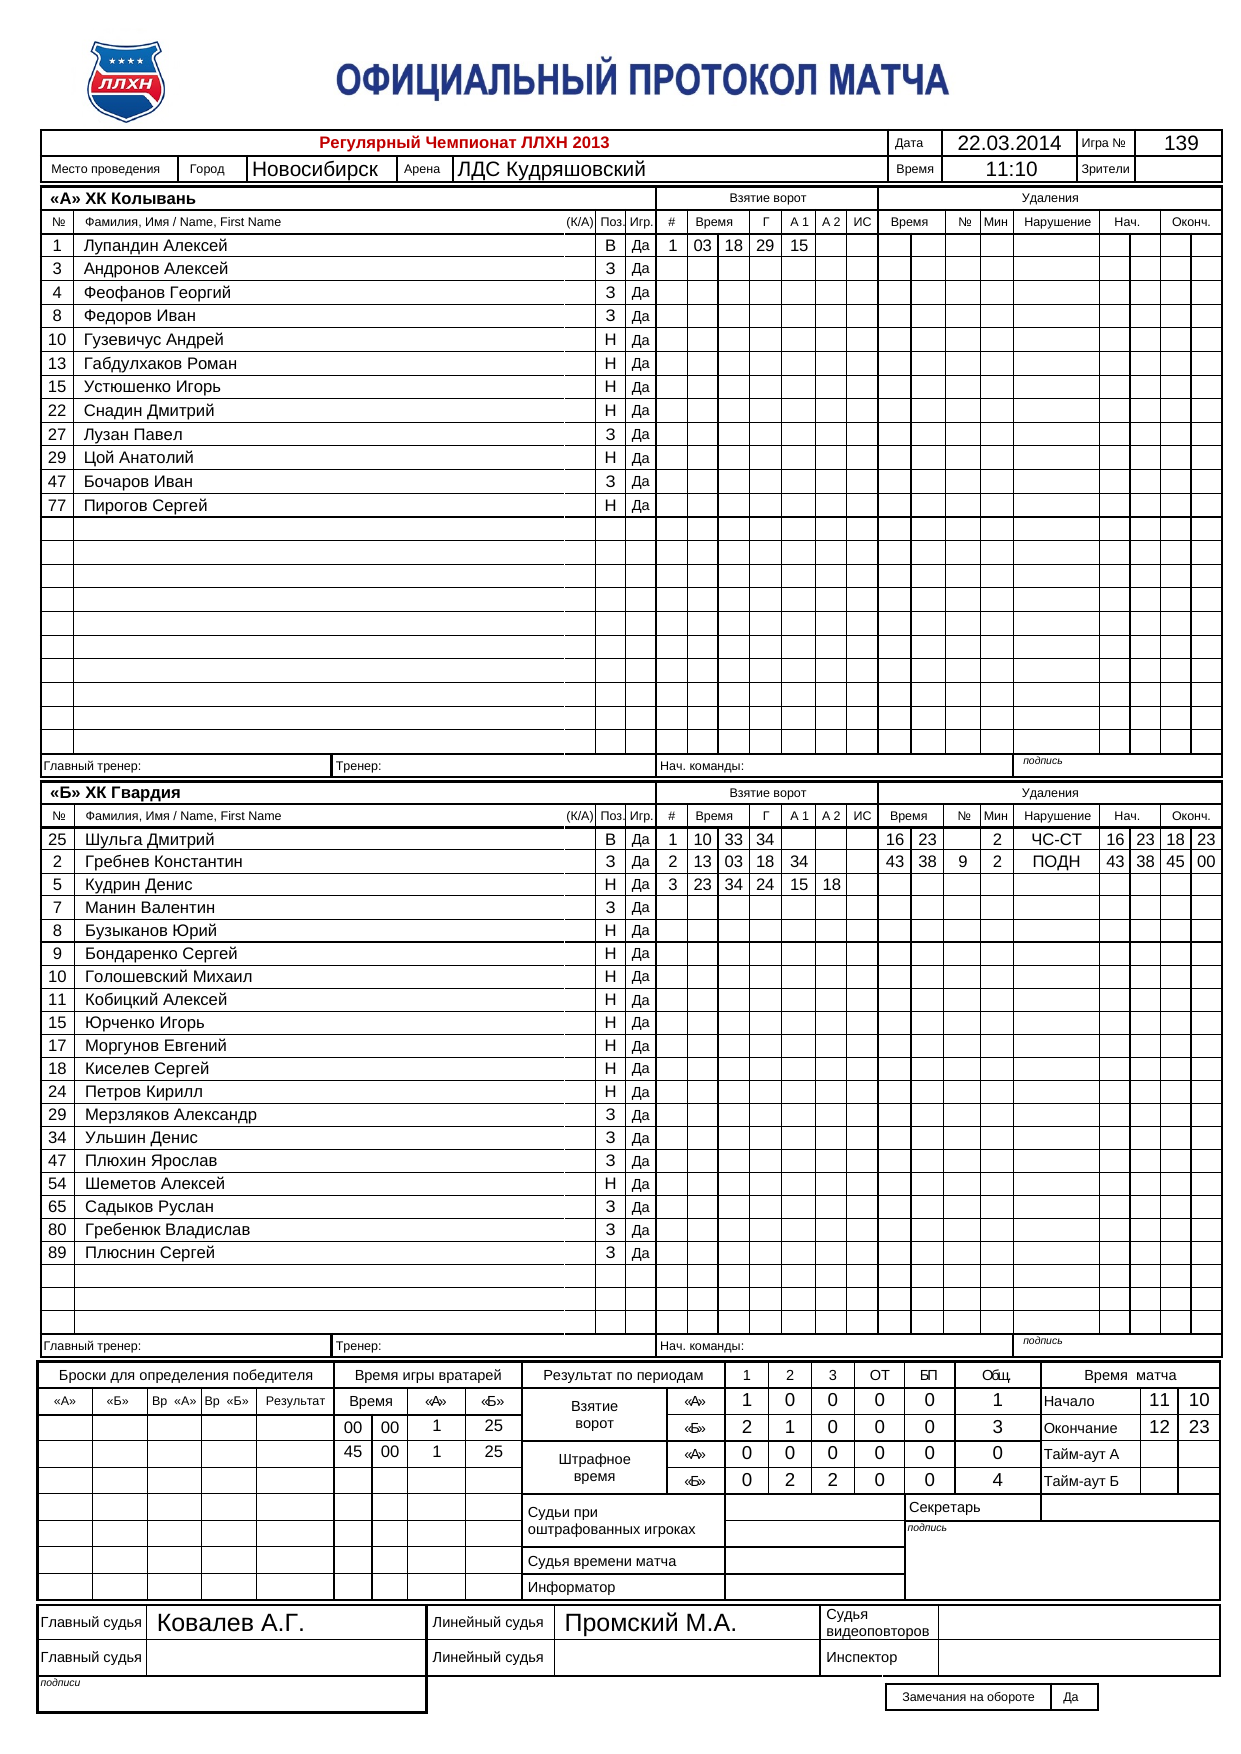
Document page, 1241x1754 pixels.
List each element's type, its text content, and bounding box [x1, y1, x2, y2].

table_cell [1192, 1012, 1221, 1033]
table_cell «Б» [93, 1389, 147, 1413]
table_cell [565, 1035, 595, 1057]
table_cell [657, 943, 687, 964]
table_header Время матча [1042, 1363, 1219, 1387]
table_cell [719, 305, 749, 327]
table_cell Н [596, 1081, 625, 1103]
table_cell [657, 989, 687, 1011]
table_cell Да [626, 850, 655, 872]
table_cell [981, 1058, 1013, 1079]
table_cell [816, 423, 846, 445]
table_cell [782, 636, 815, 658]
table_cell [202, 1441, 256, 1467]
table_cell [1100, 281, 1129, 303]
table_cell [93, 1494, 147, 1520]
table_header Удаления [879, 188, 1221, 209]
table_cell [1179, 1441, 1219, 1467]
table_cell [912, 612, 945, 634]
table_cell 10 [1179, 1389, 1219, 1413]
table_cell [1100, 1058, 1129, 1079]
table_cell «А» [668, 1442, 724, 1467]
table_header Результат по периодам [523, 1363, 724, 1387]
table_cell [565, 1127, 595, 1149]
table_cell [944, 1150, 980, 1172]
table_cell [688, 1173, 717, 1195]
table_cell [565, 966, 595, 987]
table_cell Да [626, 1035, 655, 1057]
table_cell [981, 1311, 1013, 1333]
table_cell [750, 257, 781, 280]
table_cell Шульга Дмитрий [75, 829, 564, 849]
table_cell 0 [905, 1468, 954, 1493]
table_cell [657, 1012, 687, 1033]
table_cell [847, 399, 877, 422]
table_cell 0 [726, 1468, 768, 1493]
table_cell [847, 446, 877, 469]
table_cell [565, 470, 595, 493]
table_cell [1099, 1682, 1220, 1711]
table_cell 2 [981, 850, 1013, 872]
table_cell [1161, 683, 1190, 706]
table_cell [688, 565, 717, 587]
table_cell [912, 966, 943, 987]
table_cell [879, 1104, 910, 1126]
table_cell 0 [812, 1415, 854, 1440]
table_cell [657, 1058, 687, 1079]
table_cell Линейный судья [428, 1640, 554, 1675]
table_cell [1014, 920, 1099, 941]
table_cell [816, 518, 846, 540]
table_cell [657, 305, 687, 327]
table_cell Г [750, 805, 781, 826]
table_cell [946, 328, 980, 351]
table_cell [879, 565, 910, 587]
table_cell [466, 1468, 521, 1493]
table_cell [782, 1035, 815, 1057]
table_cell [565, 588, 595, 611]
table_cell [719, 376, 749, 398]
table_cell [257, 1521, 333, 1546]
table_cell [657, 376, 687, 398]
table_cell [981, 376, 1013, 398]
table_cell Время [688, 211, 749, 233]
table_cell [816, 565, 846, 587]
table_cell [657, 1265, 687, 1287]
table_cell [750, 470, 781, 493]
table_cell 23 [1131, 829, 1160, 849]
table_cell «А» [668, 1389, 724, 1413]
table_cell [782, 446, 815, 469]
table_cell Главный судья [39, 1606, 146, 1639]
table_cell [816, 446, 846, 469]
table_cell [719, 1311, 749, 1333]
table_cell 1 [956, 1389, 1040, 1413]
table_cell [912, 1012, 943, 1033]
table_cell [565, 518, 595, 540]
table_cell [565, 850, 595, 872]
table_cell 34 [719, 874, 749, 895]
table_cell [1136, 157, 1221, 181]
table_cell [944, 829, 980, 849]
table_cell [39, 1494, 92, 1520]
table_cell [750, 636, 781, 658]
table_cell [719, 1288, 749, 1310]
table_cell [657, 1219, 687, 1241]
table_cell [1100, 896, 1129, 918]
table_cell [657, 1242, 687, 1264]
table_cell 1 [42, 235, 73, 256]
table_cell [939, 1640, 1219, 1675]
table_cell [1161, 1058, 1190, 1079]
table_cell [750, 1127, 781, 1149]
table_cell Линейный судья [428, 1606, 554, 1639]
table_cell 11 [42, 989, 74, 1011]
table_cell 34 [750, 829, 781, 849]
table_cell «Б» [668, 1468, 724, 1493]
table_cell Тайм-аут Б [1042, 1468, 1140, 1493]
table_cell [1100, 352, 1129, 374]
table_cell [1192, 1219, 1221, 1241]
table_cell [1192, 1058, 1221, 1079]
table_cell [1014, 446, 1099, 469]
table_cell [1131, 730, 1160, 753]
table_cell 15 [42, 376, 73, 398]
table_cell [1192, 1081, 1221, 1103]
table_cell [1014, 966, 1099, 987]
table_cell [946, 423, 980, 445]
table_cell [202, 1574, 256, 1599]
table_cell Н [596, 352, 625, 374]
table_cell [1161, 1035, 1190, 1057]
table_cell [944, 874, 980, 895]
table_cell [466, 1521, 521, 1546]
table_cell [688, 1058, 717, 1079]
table_cell [1100, 1012, 1129, 1033]
table_cell Взятие ворот [523, 1389, 666, 1440]
table_cell [946, 588, 980, 611]
table_cell [1192, 1150, 1221, 1172]
table_cell [816, 1104, 846, 1126]
table_cell [816, 707, 846, 729]
table_cell [1192, 920, 1221, 941]
table_cell [688, 399, 717, 422]
table_cell [879, 874, 910, 895]
table_cell [626, 707, 655, 729]
table_cell [1131, 257, 1160, 280]
table_cell [657, 352, 687, 374]
table_cell ЧС-СТ [1014, 829, 1099, 849]
table_cell [912, 494, 945, 516]
table_cell [565, 707, 595, 729]
table_cell [981, 1127, 1013, 1149]
table_cell 47 [42, 470, 73, 493]
table_cell № [42, 211, 73, 233]
table_cell [879, 636, 910, 658]
table_cell [626, 730, 655, 753]
table_cell [847, 850, 877, 872]
table_cell [782, 943, 815, 964]
table_cell [1131, 707, 1160, 729]
table_cell [719, 1058, 749, 1079]
table_cell # [657, 805, 687, 826]
table_cell [1100, 659, 1129, 682]
table_cell [565, 446, 595, 469]
table_cell [847, 565, 877, 587]
table_cell [657, 541, 687, 564]
table_header 139 [1136, 131, 1221, 155]
table_cell [719, 1081, 749, 1103]
table_cell [816, 281, 846, 303]
table_cell [1014, 1219, 1099, 1241]
table_cell [847, 920, 877, 941]
table_cell Да [626, 1127, 655, 1149]
table_cell [750, 494, 781, 516]
table_cell [750, 1173, 781, 1195]
table_cell [981, 1104, 1013, 1126]
table_cell [879, 1012, 910, 1033]
table_cell [565, 281, 595, 303]
table_cell [981, 1012, 1013, 1033]
table_cell [816, 730, 846, 753]
table_cell [1131, 1288, 1160, 1310]
table_cell [782, 966, 815, 987]
table_cell [565, 920, 595, 941]
table_cell [688, 305, 717, 327]
table_cell [657, 707, 687, 729]
table_cell [946, 376, 980, 398]
table_cell Н [596, 1012, 625, 1033]
table_cell 9 [42, 943, 74, 964]
table_cell [1141, 1441, 1177, 1467]
table_cell [1100, 376, 1129, 398]
table_cell Окончание [1042, 1415, 1140, 1440]
table_cell [782, 518, 815, 540]
table_cell [596, 636, 625, 658]
table_cell [1100, 1081, 1129, 1103]
table_cell [42, 518, 73, 540]
table_header 22.03.2014 [943, 131, 1076, 155]
table_cell [1014, 1012, 1099, 1033]
table_cell [1014, 399, 1099, 422]
table_cell [1131, 943, 1160, 964]
table_cell [657, 423, 687, 445]
table_cell [847, 328, 877, 351]
table_cell [688, 1196, 717, 1218]
table_cell [202, 1521, 256, 1546]
table_cell [74, 518, 564, 540]
table_cell [1161, 328, 1190, 351]
table_cell З [596, 1242, 625, 1264]
table_cell [912, 636, 945, 658]
table_cell [1161, 659, 1190, 682]
table_header Удаления [879, 783, 1221, 803]
table_cell [782, 1242, 815, 1264]
table_cell [93, 1441, 147, 1467]
table_cell Да [626, 1150, 655, 1172]
table_cell [750, 707, 781, 729]
table_header «А» ХК Колывань [42, 188, 655, 209]
table_cell [1131, 588, 1160, 611]
table_cell [879, 305, 910, 327]
table_cell [816, 1196, 846, 1218]
table_cell [466, 1574, 521, 1599]
table_cell [1192, 376, 1221, 398]
table_cell [596, 541, 625, 564]
table_cell [408, 1494, 465, 1520]
table_cell 89 [42, 1242, 74, 1264]
table_cell [816, 1012, 846, 1033]
table_cell 0 [956, 1442, 1040, 1467]
table_cell [257, 1441, 333, 1467]
table_header Общ. [956, 1363, 1040, 1387]
table_cell [1131, 518, 1160, 540]
table_cell [816, 1242, 846, 1264]
table_cell [1131, 423, 1160, 445]
table_cell [688, 943, 717, 964]
table_cell [981, 470, 1013, 493]
table_cell [981, 541, 1013, 564]
table_cell [148, 1468, 201, 1493]
table_cell [912, 235, 945, 256]
table_cell [1161, 541, 1190, 564]
table_cell [750, 1265, 781, 1287]
table_cell 2 [657, 850, 687, 872]
table_cell [1100, 1196, 1129, 1218]
table_cell В [596, 235, 625, 256]
table_cell [1131, 1104, 1160, 1126]
table_cell [1192, 896, 1221, 918]
table_cell [1131, 470, 1160, 493]
table_cell [565, 989, 595, 1011]
table_header 3 [812, 1363, 854, 1387]
table_cell [946, 636, 980, 658]
table_cell [816, 1288, 846, 1310]
table_cell [719, 281, 749, 303]
table_cell [1042, 1495, 1219, 1520]
table_cell [912, 1127, 943, 1149]
table_cell [596, 707, 625, 729]
table_cell [657, 1035, 687, 1057]
table_cell 0 [905, 1415, 954, 1440]
table_cell [75, 1288, 564, 1310]
table_cell Плюхин Ярослав [75, 1150, 564, 1172]
table_cell Н [596, 376, 625, 398]
table_cell [719, 565, 749, 587]
table_cell Н [596, 446, 625, 469]
table_cell [719, 1196, 749, 1218]
table_cell [782, 1058, 815, 1079]
table_cell 00 [335, 1416, 371, 1440]
table_cell [946, 257, 980, 280]
table_cell [750, 612, 781, 634]
table_cell [981, 305, 1013, 327]
table_cell [912, 1058, 943, 1079]
table_cell [719, 943, 749, 964]
table_cell [1161, 1081, 1190, 1103]
table_cell А 2 [816, 805, 846, 826]
table_cell 10 [42, 328, 73, 351]
table_cell [816, 659, 846, 682]
table_cell [75, 1311, 564, 1333]
table_cell [565, 1081, 595, 1103]
table_cell [879, 1242, 910, 1264]
table_cell Главный тренер: [42, 755, 330, 776]
table_cell [1100, 494, 1129, 516]
table_cell [565, 1288, 595, 1310]
table_cell [719, 541, 749, 564]
table_cell [912, 399, 945, 422]
table_cell [1161, 1288, 1190, 1310]
table_cell [1161, 612, 1190, 634]
table_cell Нач. команды: [657, 755, 1012, 776]
table_cell [879, 376, 910, 398]
table_cell [466, 1494, 521, 1520]
table_cell [1100, 730, 1129, 753]
table_cell [148, 1494, 201, 1520]
table_cell Голошевский Михаил [75, 966, 564, 987]
table_cell [657, 636, 687, 658]
table_cell [750, 399, 781, 422]
table_cell Судья видеоповторов [821, 1606, 938, 1639]
table_cell Тайм-аут А [1042, 1441, 1140, 1467]
table_cell [719, 896, 749, 918]
table_cell Да [626, 281, 655, 303]
table_cell [847, 1081, 877, 1103]
table_cell [912, 446, 945, 469]
table_cell [981, 352, 1013, 374]
table_cell [1131, 966, 1160, 987]
table_cell Игр. [626, 211, 655, 233]
table_cell Да [626, 494, 655, 516]
table_cell [981, 281, 1013, 303]
table_cell [719, 1035, 749, 1057]
table_cell [816, 376, 846, 398]
table_cell [688, 636, 717, 658]
table_cell Вр «Б» [202, 1389, 256, 1413]
table_header БП [905, 1363, 954, 1387]
table_cell [750, 1081, 781, 1103]
table_cell Оконч. [1161, 211, 1221, 233]
table_cell [1131, 235, 1160, 256]
table_cell [1161, 1311, 1190, 1333]
table_cell [750, 281, 781, 303]
table_cell [1161, 399, 1190, 422]
table_cell Тренер: [333, 755, 655, 776]
table_cell Поз. [596, 805, 625, 826]
table_cell [42, 730, 73, 753]
table_cell [847, 588, 877, 611]
table_cell [1131, 1150, 1160, 1172]
table_cell [565, 257, 595, 280]
table_cell [688, 659, 717, 682]
table_cell [816, 541, 846, 564]
table_cell Да [626, 1219, 655, 1241]
table_cell 16 [879, 829, 910, 849]
table_cell [782, 257, 815, 280]
table_cell 10 [688, 829, 717, 849]
table_cell [912, 1173, 943, 1195]
table_cell [912, 305, 945, 327]
table_cell [946, 352, 980, 374]
table_cell [912, 423, 945, 445]
table_header Дата [889, 131, 941, 155]
table_cell [42, 565, 73, 587]
table_cell [946, 470, 980, 493]
table_cell [912, 896, 943, 918]
table_cell [981, 1081, 1013, 1103]
table_cell 77 [42, 494, 73, 516]
table_cell [42, 1265, 74, 1287]
table_cell [981, 1242, 1013, 1264]
table_cell [1141, 1468, 1177, 1493]
table_cell [782, 896, 815, 918]
table_cell [1014, 470, 1099, 493]
table_cell Главный тренер: [42, 1335, 330, 1356]
table_cell [944, 1196, 980, 1218]
table_cell [847, 829, 877, 849]
table_cell [565, 1150, 595, 1172]
table_cell [750, 1035, 781, 1057]
table_cell «А» [408, 1389, 465, 1413]
table_cell [719, 636, 749, 658]
table_cell [719, 730, 749, 753]
table_cell Штрафное время [523, 1442, 666, 1493]
table_cell [1192, 707, 1221, 729]
table_cell Да [626, 966, 655, 987]
table_cell 38 [912, 850, 943, 872]
table_cell ИС [847, 211, 877, 233]
table_cell [657, 1288, 687, 1310]
table_cell 00 [373, 1416, 407, 1440]
table_cell [1161, 588, 1190, 611]
table_cell [981, 730, 1013, 753]
table_cell [335, 1547, 371, 1573]
table_cell [879, 1288, 910, 1310]
table_cell [1131, 399, 1160, 422]
table_cell 23 [1179, 1415, 1219, 1440]
table_cell [782, 1150, 815, 1172]
table_cell [93, 1416, 147, 1440]
table_cell З [596, 1196, 625, 1218]
table_cell [750, 1058, 781, 1079]
table_cell [657, 281, 687, 303]
table_cell 0 [905, 1442, 954, 1467]
table_cell [596, 588, 625, 611]
table_cell [1131, 1012, 1160, 1033]
table_cell [847, 352, 877, 374]
table_cell [565, 730, 595, 753]
table_cell [1161, 920, 1190, 941]
table_cell З [596, 423, 625, 445]
table_cell [944, 1288, 980, 1310]
table_cell [946, 494, 980, 516]
table_cell Да [626, 470, 655, 493]
table_cell [847, 1035, 877, 1057]
table_cell 38 [1131, 850, 1160, 872]
table_cell Да [626, 399, 655, 422]
table_cell Время [879, 805, 943, 826]
table_cell [565, 1242, 595, 1264]
table_cell [912, 588, 945, 611]
table_cell [750, 1242, 781, 1264]
table_cell 13 [42, 352, 73, 374]
table_cell [202, 1468, 256, 1493]
table_cell [1131, 1035, 1160, 1057]
table_cell [1161, 281, 1190, 303]
table_cell [1131, 989, 1160, 1011]
table_cell З [596, 1219, 625, 1241]
table_cell [596, 1311, 625, 1333]
table_header Замечания на обороте [887, 1685, 1050, 1709]
table_cell Бондаренко Сергей [75, 943, 564, 964]
table_cell [596, 659, 625, 682]
table_cell [847, 612, 877, 634]
table_cell [1192, 943, 1221, 964]
table_cell [1131, 920, 1160, 941]
table_cell [596, 1265, 625, 1287]
table_cell [1014, 1104, 1099, 1126]
table_cell 27 [42, 423, 73, 445]
table_cell [1192, 612, 1221, 634]
table_cell [657, 328, 687, 351]
table_cell [782, 494, 815, 516]
table_cell [816, 1058, 846, 1079]
table_cell [688, 1242, 717, 1264]
table_cell [565, 399, 595, 422]
table_cell [657, 494, 687, 516]
table_cell [782, 423, 815, 445]
table_cell [688, 1150, 717, 1172]
table_cell [1161, 1012, 1190, 1033]
table_cell [981, 966, 1013, 987]
table_cell [912, 707, 945, 729]
table_cell [847, 1219, 877, 1241]
table_cell Манин Валентин [75, 896, 564, 918]
table_cell [1100, 446, 1129, 469]
table_cell [719, 518, 749, 540]
table_cell Снадин Дмитрий [74, 399, 564, 422]
table_cell [879, 1311, 910, 1333]
table_cell [847, 1173, 877, 1195]
table_cell [847, 874, 877, 895]
table_cell [879, 1265, 910, 1287]
table_cell Да [626, 1012, 655, 1033]
table_cell [1131, 1265, 1160, 1287]
table_cell Время [335, 1389, 407, 1413]
table_cell [981, 1173, 1013, 1195]
table_cell «А» [39, 1389, 92, 1413]
table_cell [782, 1196, 815, 1218]
table_cell [847, 1288, 877, 1310]
table_cell Тренер: [333, 1335, 655, 1356]
table_cell [879, 1219, 910, 1241]
table_cell [847, 966, 877, 987]
table_cell [1014, 423, 1099, 445]
table_cell [944, 920, 980, 941]
table_cell [883, 1677, 1220, 1681]
table_header Время игры вратарей [335, 1363, 521, 1387]
table_cell Да [626, 446, 655, 469]
table_cell [847, 494, 877, 516]
table_cell [879, 1173, 910, 1195]
table_cell 8 [42, 920, 74, 941]
table_cell Н [596, 1058, 625, 1079]
table_cell [750, 541, 781, 564]
table_cell 03 [719, 850, 749, 872]
table_cell [847, 1196, 877, 1218]
table_cell [847, 730, 877, 753]
table_cell Нач. [1100, 211, 1160, 233]
table_cell 43 [879, 850, 910, 872]
table_cell [1014, 305, 1099, 327]
table_header Взятие ворот [657, 188, 877, 209]
table_cell [946, 446, 980, 469]
table_cell [981, 874, 1013, 895]
table_cell 3 [42, 257, 73, 280]
table_cell [1161, 1196, 1190, 1218]
table_cell Нарушение [1014, 211, 1099, 233]
table_cell [847, 1127, 877, 1149]
table_cell Мин [981, 211, 1013, 233]
table_cell [565, 943, 595, 964]
table_cell [1161, 305, 1190, 327]
table_cell [939, 1606, 1219, 1639]
table_cell [373, 1521, 407, 1546]
table_cell [257, 1468, 333, 1493]
table_cell [565, 328, 595, 351]
table_cell Арена [398, 157, 452, 181]
table_cell [750, 920, 781, 941]
table_cell [782, 1012, 815, 1033]
table_cell Н [596, 966, 625, 987]
table_cell 0 [769, 1389, 811, 1413]
table_cell [912, 281, 945, 303]
table_cell [148, 1416, 201, 1440]
table_cell [750, 423, 781, 445]
table_cell [1161, 257, 1190, 280]
table_header «Б» ХК Гвардия [42, 783, 655, 803]
table_cell [944, 896, 980, 918]
table_cell [1192, 470, 1221, 493]
table_cell 25 [466, 1441, 521, 1467]
table_cell Кобицкий Алексей [75, 989, 564, 1011]
table_cell [912, 1081, 943, 1103]
table_cell Н [596, 1035, 625, 1057]
table_cell [1131, 541, 1160, 564]
table_cell Фамилия, Имя / Name, First Name [75, 805, 565, 826]
table_cell [912, 1288, 943, 1310]
table_cell [1192, 518, 1221, 540]
table_cell [944, 1127, 980, 1149]
table_cell 8 [42, 305, 73, 327]
table_cell Нарушение [1014, 805, 1099, 826]
table_cell Да [626, 305, 655, 327]
table_cell [912, 352, 945, 374]
table_cell 45 [1161, 850, 1190, 872]
table_cell [74, 683, 564, 706]
table_cell Судья времени матча [523, 1548, 724, 1573]
table_cell [1161, 1219, 1190, 1241]
table_cell [1131, 1081, 1160, 1103]
table_cell Гребенюк Владислав [75, 1219, 564, 1241]
table_cell [946, 281, 980, 303]
table_cell [1014, 1127, 1099, 1149]
table_cell [879, 1150, 910, 1172]
table_cell [565, 376, 595, 398]
table_cell [1014, 1058, 1099, 1079]
table_cell [657, 1081, 687, 1103]
table_cell [1161, 730, 1190, 753]
table_cell [596, 683, 625, 706]
table_cell [1192, 1196, 1221, 1218]
table_cell [750, 1150, 781, 1172]
table_cell [688, 257, 717, 280]
table_cell [688, 707, 717, 729]
table_cell [75, 1265, 564, 1287]
table_cell [719, 1242, 749, 1264]
table_cell [981, 920, 1013, 941]
table_cell [202, 1416, 256, 1440]
table_cell [847, 989, 877, 1011]
table_cell [1192, 1173, 1221, 1195]
table_cell [750, 896, 781, 918]
table_cell 2 [42, 850, 74, 872]
table_cell Время [688, 805, 749, 826]
table_cell [1131, 446, 1160, 469]
table_cell [981, 1265, 1013, 1287]
table_cell [719, 494, 749, 516]
table_cell [1131, 896, 1160, 918]
table_cell [626, 518, 655, 540]
table_cell [816, 1219, 846, 1241]
table_cell Феофанов Георгий [74, 281, 564, 303]
table_cell 2 [769, 1468, 811, 1493]
table_cell [847, 1104, 877, 1126]
table_cell [1192, 636, 1221, 658]
table_cell [657, 470, 687, 493]
table_cell 2 [726, 1415, 768, 1440]
table_cell [1192, 423, 1221, 445]
table_cell [657, 659, 687, 682]
table_cell Гребнев Константин [75, 850, 564, 872]
table_cell [944, 1035, 980, 1057]
table_cell 18 [750, 850, 781, 872]
table_cell [816, 943, 846, 964]
table_cell [657, 257, 687, 280]
table_cell Киселев Сергей [75, 1058, 564, 1079]
table_cell 11:10 [943, 157, 1076, 181]
table_cell [1131, 1127, 1160, 1149]
table_cell Н [596, 989, 625, 1011]
table_cell Да [626, 423, 655, 445]
table_cell 0 [855, 1442, 904, 1467]
table_cell [981, 943, 1013, 964]
table_cell [847, 1242, 877, 1264]
table_cell [257, 1574, 333, 1599]
table_cell [1161, 1150, 1190, 1172]
table_cell [912, 920, 943, 941]
table_cell [981, 636, 1013, 658]
table_cell [1100, 588, 1129, 611]
table_cell [626, 612, 655, 634]
table_cell подпись [1014, 1335, 1221, 1356]
table_cell [373, 1574, 407, 1599]
table_cell [879, 1035, 910, 1057]
table_cell [879, 588, 910, 611]
table_cell [39, 1441, 92, 1467]
table_cell [879, 541, 910, 564]
table_cell [688, 281, 717, 303]
table_cell [946, 235, 980, 256]
table_cell [816, 896, 846, 918]
table_cell [847, 470, 877, 493]
table_cell [719, 1127, 749, 1149]
table_cell 0 [726, 1442, 768, 1467]
table_cell А 1 [782, 805, 815, 826]
table_cell [847, 636, 877, 658]
table_cell [879, 423, 910, 445]
table_cell [565, 683, 595, 706]
table_cell 34 [782, 850, 815, 872]
table_cell [565, 305, 595, 327]
table_cell Главный судья [39, 1640, 146, 1675]
table_cell 29 [42, 1104, 74, 1126]
table_cell [565, 659, 595, 682]
table_cell [1131, 305, 1160, 327]
table_cell [879, 1196, 910, 1218]
table_cell [657, 518, 687, 540]
table_cell [565, 1265, 595, 1287]
table_cell [944, 1058, 980, 1079]
table_cell [1131, 1058, 1160, 1079]
table_cell № [944, 805, 980, 826]
table_cell [1192, 683, 1221, 706]
table_cell [42, 588, 73, 611]
table_cell [912, 1311, 943, 1333]
table_cell [981, 1035, 1013, 1057]
table_cell [1100, 1150, 1129, 1172]
table_cell [847, 1311, 877, 1333]
table_cell [981, 989, 1013, 1011]
table_cell [626, 683, 655, 706]
table_cell [750, 1196, 781, 1218]
table_cell [1161, 470, 1190, 493]
table_cell [1014, 1196, 1099, 1218]
table_cell [719, 1265, 749, 1287]
table_cell [257, 1547, 333, 1573]
table_cell [879, 281, 910, 303]
table_cell [1192, 494, 1221, 516]
table_cell [1131, 612, 1160, 634]
table_cell [1131, 1242, 1160, 1264]
table_cell Да [626, 257, 655, 280]
table_header Броски для определения победителя [39, 1363, 333, 1387]
table_cell [750, 683, 781, 706]
table_cell [626, 1288, 655, 1310]
table_cell 1 [726, 1389, 768, 1413]
table_cell [1192, 1265, 1221, 1287]
table_cell [1192, 399, 1221, 422]
table_cell [1014, 518, 1099, 540]
table_cell З [596, 850, 625, 872]
table_cell [879, 707, 910, 729]
table_cell [1131, 565, 1160, 587]
table_cell [912, 1265, 943, 1287]
table_cell Судьи при оштрафованных игроках [523, 1495, 724, 1546]
table_cell [782, 707, 815, 729]
table_cell [1192, 1288, 1221, 1310]
table_cell 15 [782, 874, 815, 895]
table_cell [1161, 235, 1190, 256]
table_cell [1100, 612, 1129, 634]
table_cell Н [596, 920, 625, 941]
table_cell [816, 612, 846, 634]
table_cell [750, 446, 781, 469]
table_cell [466, 1547, 521, 1573]
table_cell [879, 1127, 910, 1149]
table_cell [719, 328, 749, 351]
table_cell [657, 920, 687, 941]
table_header ОТ [855, 1363, 904, 1387]
table_cell [688, 1081, 717, 1103]
table_cell [946, 659, 980, 682]
table_cell [981, 235, 1013, 256]
table_cell Да [626, 1242, 655, 1264]
table_cell [1131, 494, 1160, 516]
table_cell [912, 1196, 943, 1218]
table_cell [688, 989, 717, 1011]
table_cell [1161, 707, 1190, 729]
table_cell [688, 1035, 717, 1057]
table_cell [1192, 281, 1221, 303]
table_cell Оконч. [1161, 805, 1221, 826]
table_cell Нач. команды: [657, 1335, 1012, 1356]
table_cell [1131, 683, 1160, 706]
table_cell Мерзляков Александр [75, 1104, 564, 1126]
table_cell 4 [42, 281, 73, 303]
table_cell Г [750, 211, 781, 233]
table_cell [657, 1196, 687, 1218]
table_cell [1192, 1242, 1221, 1264]
table_cell [565, 352, 595, 374]
table_cell 25 [466, 1416, 521, 1440]
table_cell [981, 1196, 1013, 1218]
table_cell [335, 1494, 371, 1520]
table_cell 34 [42, 1127, 74, 1149]
table_cell [912, 376, 945, 398]
table_cell [782, 376, 815, 398]
table_cell [946, 518, 980, 540]
table_cell [1100, 1311, 1129, 1333]
table_cell [726, 1548, 904, 1573]
table_cell [750, 1288, 781, 1310]
table_cell [1014, 257, 1099, 280]
table_cell [688, 446, 717, 469]
table_cell [688, 896, 717, 918]
table_cell [1100, 1173, 1129, 1195]
table_cell [912, 328, 945, 351]
table_cell [1161, 1173, 1190, 1195]
table_cell [688, 920, 717, 941]
table_cell Н [596, 943, 625, 964]
table_cell 3 [657, 874, 687, 895]
table_cell 0 [812, 1389, 854, 1413]
table_cell [1100, 1242, 1129, 1264]
table_cell Да [626, 328, 655, 351]
table_cell [719, 399, 749, 422]
table_cell Бочаров Иван [74, 470, 564, 493]
table_cell Ульшин Денис [75, 1127, 564, 1149]
table_cell [1192, 541, 1221, 564]
table_cell [879, 352, 910, 374]
table_cell [1100, 1127, 1129, 1149]
table_cell Садыков Руслан [75, 1196, 564, 1218]
table_cell [719, 989, 749, 1011]
table_cell [688, 376, 717, 398]
table_cell [816, 1035, 846, 1057]
table_cell подписи [39, 1677, 425, 1711]
table_cell Инспектор [821, 1640, 938, 1675]
table_cell [816, 920, 846, 941]
table_cell [626, 1265, 655, 1287]
table_cell 0 [855, 1415, 904, 1440]
table_cell [408, 1521, 465, 1546]
table_cell [1192, 1035, 1221, 1057]
table_cell [1100, 874, 1129, 895]
table_cell [816, 470, 846, 493]
table_cell [565, 1058, 595, 1079]
table_cell [596, 730, 625, 753]
table_cell [879, 943, 910, 964]
table_cell 03 [688, 235, 717, 256]
table_cell [1014, 588, 1099, 611]
table_cell [719, 1150, 749, 1172]
table_cell [688, 1012, 717, 1033]
table_cell Город [179, 157, 246, 181]
table_cell Игр. [626, 805, 655, 826]
table_cell [946, 399, 980, 422]
table_cell [879, 446, 910, 469]
table_cell [1131, 636, 1160, 658]
table_cell [879, 518, 910, 540]
table_cell [816, 1150, 846, 1172]
table_cell [39, 1574, 92, 1599]
table_cell Информатор [523, 1575, 724, 1599]
table_cell [148, 1574, 201, 1599]
table_cell 29 [42, 446, 73, 469]
table_cell [1014, 1265, 1099, 1287]
table_cell 0 [812, 1442, 854, 1467]
table_cell [657, 612, 687, 634]
table_cell Да [626, 1081, 655, 1103]
table_cell [816, 1311, 846, 1333]
table_cell 23 [1192, 829, 1221, 849]
table_cell [782, 328, 815, 351]
table_cell Н [596, 328, 625, 351]
table_cell [719, 707, 749, 729]
table_cell [74, 636, 564, 658]
table_cell 0 [855, 1389, 904, 1413]
table_cell [719, 659, 749, 682]
table_cell 80 [42, 1219, 74, 1241]
table_cell 0 [855, 1468, 904, 1493]
table_cell [944, 1242, 980, 1264]
table_cell [816, 235, 846, 256]
table_cell [816, 636, 846, 658]
table_cell [912, 874, 943, 895]
table_cell Габдулхаков Роман [74, 352, 564, 374]
table_cell [1161, 1127, 1190, 1149]
table_cell [1161, 874, 1190, 895]
table_cell 7 [42, 896, 74, 918]
table_cell [879, 470, 910, 493]
table_cell [1100, 565, 1129, 587]
table_cell [816, 1127, 846, 1149]
table_cell [879, 235, 910, 256]
table_cell [1100, 235, 1129, 256]
table_cell [847, 518, 877, 540]
table_cell [944, 1104, 980, 1126]
table_cell [39, 1468, 92, 1493]
table_cell Юрченко Игорь [75, 1012, 564, 1033]
table_cell [1014, 612, 1099, 634]
table_cell [1131, 1196, 1160, 1218]
table_cell [1161, 966, 1190, 987]
table_header Регулярный Чемпионат ЛЛХН 2013 [42, 131, 887, 155]
table_cell 15 [782, 235, 815, 256]
table_cell [688, 1265, 717, 1287]
table_cell В [596, 829, 625, 849]
table_cell [1192, 257, 1221, 280]
table_cell подпись [906, 1522, 1219, 1599]
table_cell [1192, 565, 1221, 587]
table_cell Начало [1042, 1389, 1140, 1413]
table_cell [981, 446, 1013, 469]
table_cell [719, 966, 749, 987]
table_cell [912, 1104, 943, 1126]
table_cell Н [596, 399, 625, 422]
table_cell [847, 707, 877, 729]
table_cell Нач. [1100, 805, 1160, 826]
table_cell [1100, 541, 1129, 564]
table_cell [93, 1521, 147, 1546]
table_cell [782, 305, 815, 327]
table_cell [565, 612, 595, 634]
table_cell ИС [847, 805, 877, 826]
table_cell [981, 423, 1013, 445]
table_cell [981, 1288, 1013, 1310]
table_header 2 [769, 1363, 811, 1387]
table_cell 13 [688, 850, 717, 872]
table_cell [688, 494, 717, 516]
table_cell [782, 1081, 815, 1103]
table_cell [1014, 352, 1099, 374]
table_cell [847, 943, 877, 964]
table_cell [1014, 541, 1099, 564]
table_cell [42, 707, 73, 729]
table_cell [1100, 423, 1129, 445]
table_cell [257, 1416, 333, 1440]
table_cell [1014, 874, 1099, 895]
table_cell [847, 1150, 877, 1172]
table_cell 2 [812, 1468, 854, 1493]
table_cell 15 [42, 1012, 74, 1033]
table_cell [1014, 989, 1099, 1011]
table_cell [1192, 1104, 1221, 1126]
table_cell [1131, 874, 1160, 895]
table_cell [1161, 636, 1190, 658]
table_cell 12 [1141, 1415, 1177, 1440]
table_cell [1014, 896, 1099, 918]
table_cell [750, 966, 781, 987]
table_cell 23 [912, 829, 943, 849]
table_cell [1161, 518, 1190, 540]
table_cell 3 [956, 1415, 1040, 1440]
table_cell [1192, 305, 1221, 327]
table_cell [565, 636, 595, 658]
table_cell [688, 730, 717, 753]
table_cell [879, 659, 910, 682]
table_cell Да [626, 1173, 655, 1195]
table_cell 65 [42, 1196, 74, 1218]
table_cell [944, 1081, 980, 1103]
table_header Взятие ворот [657, 783, 877, 803]
table_cell 9 [944, 850, 980, 872]
table_cell Да [626, 235, 655, 256]
table_cell [816, 305, 846, 327]
table_cell [912, 565, 945, 587]
table_cell [782, 281, 815, 303]
table_cell 43 [1100, 850, 1129, 872]
table_cell [782, 1104, 815, 1126]
table_cell Плюснин Сергей [75, 1242, 564, 1264]
table_cell 10 [42, 966, 74, 987]
table_cell [912, 1219, 943, 1241]
table_cell [1161, 1104, 1190, 1126]
table_cell [847, 423, 877, 445]
table_cell [847, 1058, 877, 1079]
table_cell [981, 518, 1013, 540]
table_cell Фамилия, Имя / Name, First Name [74, 211, 565, 233]
table_cell [726, 1521, 904, 1546]
table_cell [148, 1521, 201, 1546]
table_cell [719, 352, 749, 374]
table_cell [879, 1081, 910, 1103]
table_cell [1161, 1265, 1190, 1287]
table_cell З [596, 305, 625, 327]
table_cell [946, 683, 980, 706]
table_cell З [596, 281, 625, 303]
table_cell 1 [769, 1415, 811, 1440]
table_cell [879, 257, 910, 280]
table_cell [1192, 235, 1221, 256]
table_cell Ковалев А.Г. [147, 1606, 425, 1639]
table_cell [981, 565, 1013, 587]
table_cell [847, 683, 877, 706]
table_cell [981, 1219, 1013, 1241]
table_cell [750, 518, 781, 540]
table_cell З [596, 896, 625, 918]
table_cell [74, 588, 564, 611]
table_cell 33 [719, 829, 749, 849]
table_cell № [946, 211, 980, 233]
table_cell [39, 1416, 92, 1440]
table_cell [1100, 1265, 1129, 1287]
table_cell [42, 1288, 74, 1310]
table_cell Андронов Алексей [74, 257, 564, 280]
table_cell [750, 328, 781, 351]
table_cell [847, 376, 877, 398]
table_cell [750, 1012, 781, 1033]
table_cell [335, 1468, 371, 1493]
table_cell Да [626, 829, 655, 849]
table_cell 18 [719, 235, 749, 256]
table_cell [373, 1494, 407, 1520]
table_cell 1 [657, 235, 687, 256]
table_cell [408, 1547, 465, 1573]
table_cell [816, 1173, 846, 1195]
table_cell [1161, 352, 1190, 374]
table_cell [1192, 659, 1221, 682]
table_cell (К/А) [565, 211, 595, 233]
table_cell ПОДН [1014, 850, 1099, 872]
table_cell [981, 707, 1013, 729]
table_cell [1100, 470, 1129, 493]
table_cell [847, 659, 877, 682]
table_cell Поз. [596, 211, 625, 233]
table_cell [879, 612, 910, 634]
table_cell [1100, 1288, 1129, 1310]
table_cell [879, 683, 910, 706]
table_cell [688, 352, 717, 374]
table_cell Да [626, 874, 655, 895]
table_cell [42, 541, 73, 564]
table_cell [565, 1311, 595, 1333]
table_cell [596, 565, 625, 587]
table_cell [1100, 257, 1129, 280]
table_cell 1 [657, 829, 687, 849]
table_cell [847, 281, 877, 303]
table_header Игра № [1078, 131, 1134, 155]
table_cell [1014, 565, 1099, 587]
table_cell [1161, 565, 1190, 587]
table_cell [750, 565, 781, 587]
table_cell Н [596, 494, 625, 516]
table_cell [719, 612, 749, 634]
table_cell [719, 257, 749, 280]
table_cell [782, 730, 815, 753]
table_cell Да [626, 989, 655, 1011]
table_cell [981, 494, 1013, 516]
table_cell [373, 1468, 407, 1493]
table_cell [719, 1012, 749, 1033]
table_cell 0 [905, 1389, 954, 1413]
table_cell Мин [981, 805, 1013, 826]
table_cell [565, 423, 595, 445]
table_cell [879, 494, 910, 516]
table_cell [1192, 989, 1221, 1011]
table_cell [74, 730, 564, 753]
table_cell [657, 730, 687, 753]
table_cell [565, 541, 595, 564]
table_cell [148, 1547, 201, 1573]
table_cell З [596, 470, 625, 493]
table_cell Промский М.А. [555, 1606, 819, 1639]
table_cell [750, 352, 781, 374]
table_cell [782, 659, 815, 682]
table_cell [750, 305, 781, 327]
table_cell З [596, 257, 625, 280]
table_cell [719, 470, 749, 493]
table_cell [719, 1173, 749, 1195]
table_cell [1100, 966, 1129, 987]
table_cell [1161, 989, 1190, 1011]
table_cell [912, 989, 943, 1011]
table_cell [1014, 1288, 1099, 1310]
table_cell [879, 730, 910, 753]
table_cell [782, 1173, 815, 1195]
table_cell З [596, 1104, 625, 1126]
table_cell [39, 1521, 92, 1546]
table_cell Лузан Павел [74, 423, 564, 445]
table_cell [944, 966, 980, 987]
table_cell [1100, 399, 1129, 422]
table_cell [1161, 896, 1190, 918]
table_cell [1014, 1173, 1099, 1195]
table_cell [726, 1495, 904, 1520]
table_cell Устюшенко Игорь [74, 376, 564, 398]
table_cell [879, 920, 910, 941]
table_cell [688, 683, 717, 706]
table_cell [1192, 874, 1221, 895]
table_cell Бузыканов Юрий [75, 920, 564, 941]
table_cell [946, 565, 980, 587]
table_cell [946, 730, 980, 753]
table_cell [981, 328, 1013, 351]
table_cell [688, 612, 717, 634]
table_cell 29 [750, 235, 781, 256]
table_cell [1014, 235, 1099, 256]
table_cell Зрители [1078, 157, 1134, 181]
table_cell [147, 1640, 425, 1675]
table_cell [912, 541, 945, 564]
table_cell [202, 1547, 256, 1573]
table_cell [782, 1127, 815, 1149]
table_cell [428, 1677, 882, 1711]
table_cell [74, 659, 564, 682]
table_cell [688, 1127, 717, 1149]
table_cell Да [626, 920, 655, 941]
table_cell [1161, 376, 1190, 398]
table_cell [719, 1219, 749, 1241]
table_cell [719, 588, 749, 611]
table_cell [879, 328, 910, 351]
table_cell [1161, 423, 1190, 445]
table_cell [1192, 588, 1221, 611]
table_cell [657, 1104, 687, 1126]
table_cell [847, 1265, 877, 1287]
table_cell А 2 [816, 211, 846, 233]
table_cell [1014, 1081, 1099, 1103]
table_cell [565, 1173, 595, 1195]
table_cell [1161, 446, 1190, 469]
table_cell Да [626, 376, 655, 398]
table_cell [565, 1196, 595, 1218]
table_cell 47 [42, 1150, 74, 1172]
table_cell [750, 730, 781, 753]
table_header 1 [726, 1363, 768, 1387]
table_cell [1014, 730, 1099, 753]
table_cell [1131, 328, 1160, 351]
table_cell Новосибирск [248, 157, 396, 181]
table_cell З [596, 1127, 625, 1149]
table_cell [1100, 683, 1129, 706]
table_cell [816, 989, 846, 1011]
table_cell 25 [42, 829, 74, 849]
table_cell [782, 989, 815, 1011]
table_cell [42, 612, 73, 634]
table_cell [782, 541, 815, 564]
table_cell [565, 1012, 595, 1033]
table_cell [1014, 1150, 1099, 1172]
table_cell [42, 683, 73, 706]
table_cell З [596, 1150, 625, 1172]
table_cell [719, 423, 749, 445]
table_cell [596, 518, 625, 540]
table_cell [688, 470, 717, 493]
table_cell [688, 1288, 717, 1310]
table_cell [981, 683, 1013, 706]
table_cell [879, 896, 910, 918]
table_cell [688, 588, 717, 611]
table_cell 0 [769, 1442, 811, 1467]
table_cell [750, 989, 781, 1011]
table_cell [688, 1104, 717, 1126]
table_cell [373, 1547, 407, 1573]
table_cell [1131, 659, 1160, 682]
table_cell 17 [42, 1035, 74, 1057]
table_cell [847, 257, 877, 280]
table_cell [565, 1104, 595, 1126]
table_cell [944, 1173, 980, 1195]
table_cell [626, 588, 655, 611]
table_cell «Б » [466, 1389, 521, 1413]
table_cell [1161, 1242, 1190, 1264]
table_cell 22 [42, 399, 73, 422]
table_cell Вр «А» [148, 1389, 201, 1413]
table_cell [879, 989, 910, 1011]
table_cell [981, 1150, 1013, 1172]
table_cell [782, 1311, 815, 1333]
table_cell [688, 423, 717, 445]
table_cell [719, 446, 749, 469]
table_cell [42, 659, 73, 682]
table_cell [750, 588, 781, 611]
table_cell подпись [1014, 755, 1221, 776]
table_cell [981, 896, 1013, 918]
table_cell Шеметов Алексей [75, 1173, 564, 1195]
table_cell 5 [42, 874, 74, 895]
table_cell [1100, 707, 1129, 729]
table_cell [657, 399, 687, 422]
table_cell Секретарь [906, 1495, 1040, 1520]
table_cell [657, 896, 687, 918]
table_cell [688, 541, 717, 564]
table_cell [912, 943, 943, 964]
table_cell [816, 1265, 846, 1287]
table_cell [879, 966, 910, 987]
table_cell [782, 829, 815, 849]
table_cell [1100, 636, 1129, 658]
table_cell (К/А) [565, 805, 595, 826]
table_cell [847, 305, 877, 327]
table_cell [912, 470, 945, 493]
table_cell [1192, 328, 1221, 351]
table_cell [1192, 352, 1221, 374]
table_cell [944, 1265, 980, 1287]
table_cell [912, 1242, 943, 1264]
table_cell [782, 588, 815, 611]
table_cell [1100, 943, 1129, 964]
table_cell [1014, 1311, 1099, 1333]
table_cell [719, 683, 749, 706]
table_cell [847, 1012, 877, 1033]
table_cell [657, 446, 687, 469]
table_cell [1100, 305, 1129, 327]
table_cell [946, 305, 980, 327]
table_cell 2 [981, 829, 1013, 849]
table_cell Да [626, 352, 655, 374]
table_cell [626, 1311, 655, 1333]
table_cell [93, 1547, 147, 1573]
table_cell [565, 235, 595, 256]
table_cell 16 [1100, 829, 1129, 849]
table_cell [1014, 494, 1099, 516]
table_cell [39, 1547, 92, 1573]
table_cell 1 [408, 1441, 465, 1467]
table_cell [626, 636, 655, 658]
table_cell [657, 1127, 687, 1149]
table_cell [1179, 1468, 1219, 1493]
table_cell Да [626, 1196, 655, 1218]
table_cell [719, 1104, 749, 1126]
table_cell [782, 920, 815, 941]
table_cell [688, 1311, 717, 1333]
table_cell [879, 399, 910, 422]
table_cell [1192, 446, 1221, 469]
table_cell [1131, 1311, 1160, 1333]
table_cell [42, 1311, 74, 1333]
table_cell [719, 920, 749, 941]
table_cell [1192, 730, 1221, 753]
table_cell [912, 683, 945, 706]
table_cell [750, 943, 781, 964]
table_cell [657, 966, 687, 987]
table_cell [782, 612, 815, 634]
table_cell Федоров Иван [74, 305, 564, 327]
table_cell [816, 588, 846, 611]
table_cell Да [626, 1104, 655, 1126]
table_cell [148, 1441, 201, 1467]
table_cell [565, 874, 595, 895]
table_cell [257, 1494, 333, 1520]
table_cell Лупандин Алексей [74, 235, 564, 256]
table_cell [1014, 943, 1099, 964]
table_cell 24 [42, 1081, 74, 1103]
table_cell [944, 989, 980, 1011]
table_cell [912, 659, 945, 682]
table_cell Время [889, 157, 941, 181]
table_cell [944, 943, 980, 964]
table_cell [202, 1494, 256, 1520]
table_cell [912, 730, 945, 753]
table_cell [782, 1288, 815, 1310]
table_cell [816, 850, 846, 872]
table_cell [1192, 1127, 1221, 1149]
table_cell [912, 518, 945, 540]
table_cell [657, 1150, 687, 1172]
table_cell [981, 659, 1013, 682]
table_cell [946, 612, 980, 634]
table_cell [816, 829, 846, 849]
table_cell [782, 1265, 815, 1287]
table_cell А 1 [782, 211, 815, 233]
table_cell [1014, 1242, 1099, 1264]
table_cell [1014, 281, 1099, 303]
table_cell ЛДС Кудряшовский [454, 157, 887, 181]
table_cell # [657, 211, 687, 233]
table_cell 45 [335, 1441, 371, 1467]
table_cell [1192, 966, 1221, 987]
table_cell [74, 541, 564, 564]
table_cell Время [879, 211, 945, 233]
table_cell [688, 518, 717, 540]
table_cell [782, 1219, 815, 1241]
table_cell [1131, 376, 1160, 398]
table_cell [1131, 1219, 1160, 1241]
table_cell [1100, 518, 1129, 540]
table_cell Кудрин Денис [75, 874, 564, 895]
table_cell [93, 1468, 147, 1493]
table_cell [1131, 281, 1160, 303]
table_cell [879, 1058, 910, 1079]
table_cell 1 [408, 1416, 465, 1440]
table_cell Моргунов Евгений [75, 1035, 564, 1057]
table_cell [688, 1219, 717, 1241]
table_cell [1014, 659, 1099, 682]
table_cell [657, 1311, 687, 1333]
table_cell [847, 541, 877, 564]
table_cell [782, 683, 815, 706]
table_cell [782, 565, 815, 587]
table_cell № [42, 805, 74, 826]
table_cell [74, 565, 564, 587]
table_cell [726, 1575, 904, 1599]
table_cell [847, 896, 877, 918]
table_cell [74, 707, 564, 729]
table_cell [750, 1311, 781, 1333]
table_cell [816, 352, 846, 374]
table_cell [1100, 989, 1129, 1011]
table_cell [1100, 1104, 1129, 1126]
table_header Да [1052, 1685, 1097, 1709]
table_cell [1161, 494, 1190, 516]
table_cell [912, 1150, 943, 1172]
table_cell [74, 612, 564, 634]
table_cell [596, 1288, 625, 1310]
table_cell 24 [750, 874, 781, 895]
table_cell [657, 1173, 687, 1195]
table_cell [626, 565, 655, 587]
table_cell [565, 565, 595, 587]
table_cell [1100, 1035, 1129, 1057]
table_cell [688, 966, 717, 987]
table_cell [912, 257, 945, 280]
table_cell Да [626, 1058, 655, 1079]
table_cell [847, 235, 877, 256]
table_cell 00 [373, 1441, 407, 1467]
table_cell [555, 1640, 819, 1675]
table_cell [1131, 352, 1160, 374]
table_cell Результат [257, 1389, 333, 1413]
table_cell [565, 494, 595, 516]
picture [5, 28, 1179, 129]
table_cell Гузевичус Андрей [74, 328, 564, 351]
table_cell [1014, 707, 1099, 729]
table_cell [816, 683, 846, 706]
table_cell [688, 328, 717, 351]
table_cell [1014, 328, 1099, 351]
table_cell [565, 1219, 595, 1241]
table_cell [782, 470, 815, 493]
table_cell [981, 588, 1013, 611]
table_cell Цой Анатолий [74, 446, 564, 469]
table_cell [981, 257, 1013, 280]
table_cell [816, 966, 846, 987]
table_cell Да [626, 896, 655, 918]
table_cell [782, 352, 815, 374]
table_cell [596, 612, 625, 634]
table_cell [335, 1574, 371, 1599]
table_cell Пирогов Сергей [74, 494, 564, 516]
table_cell [565, 829, 595, 849]
table_cell [42, 636, 73, 658]
table_cell 18 [42, 1058, 74, 1079]
table_cell [816, 399, 846, 422]
table_cell [750, 376, 781, 398]
table_cell 23 [688, 874, 717, 895]
table_cell [750, 659, 781, 682]
table_cell [981, 399, 1013, 422]
table_cell 00 [1192, 850, 1221, 872]
table_cell [565, 896, 595, 918]
table_cell [816, 494, 846, 516]
table_cell [1014, 683, 1099, 706]
table_cell [1192, 1311, 1221, 1333]
table_cell [1100, 328, 1129, 351]
table_cell [944, 1219, 980, 1241]
table_cell [626, 659, 655, 682]
table_cell 18 [1161, 829, 1190, 849]
table_cell Н [596, 874, 625, 895]
table_cell [657, 565, 687, 587]
table_cell Да [626, 943, 655, 964]
table_cell [626, 541, 655, 564]
table_cell «Б» [668, 1415, 724, 1440]
table_cell Место проведения [42, 157, 177, 181]
table_cell [912, 1035, 943, 1057]
table_cell [408, 1574, 465, 1599]
table_cell [1014, 1035, 1099, 1057]
table_cell [657, 683, 687, 706]
table_cell [782, 399, 815, 422]
table_cell [816, 328, 846, 351]
table_cell [946, 541, 980, 564]
table_cell [1131, 1173, 1160, 1195]
table_cell [1014, 376, 1099, 398]
table_cell 11 [1141, 1389, 1177, 1413]
table_cell 18 [816, 874, 846, 895]
table_cell [816, 1081, 846, 1103]
table_cell Н [596, 1173, 625, 1195]
table_cell [1161, 943, 1190, 964]
table_cell [1100, 920, 1129, 941]
table_cell [93, 1574, 147, 1599]
table_cell [1014, 636, 1099, 658]
table_cell [816, 257, 846, 280]
table_cell [750, 1104, 781, 1126]
table_cell [335, 1521, 371, 1546]
table_cell [408, 1468, 465, 1493]
table_cell [946, 707, 980, 729]
table_cell [657, 588, 687, 611]
table_cell [944, 1012, 980, 1033]
table_cell 4 [956, 1468, 1040, 1493]
table_cell [1100, 1219, 1129, 1241]
table_cell 54 [42, 1173, 74, 1195]
table_cell [981, 612, 1013, 634]
table_cell [750, 1219, 781, 1241]
table_cell Петров Кирилл [75, 1081, 564, 1103]
table_cell [944, 1311, 980, 1333]
